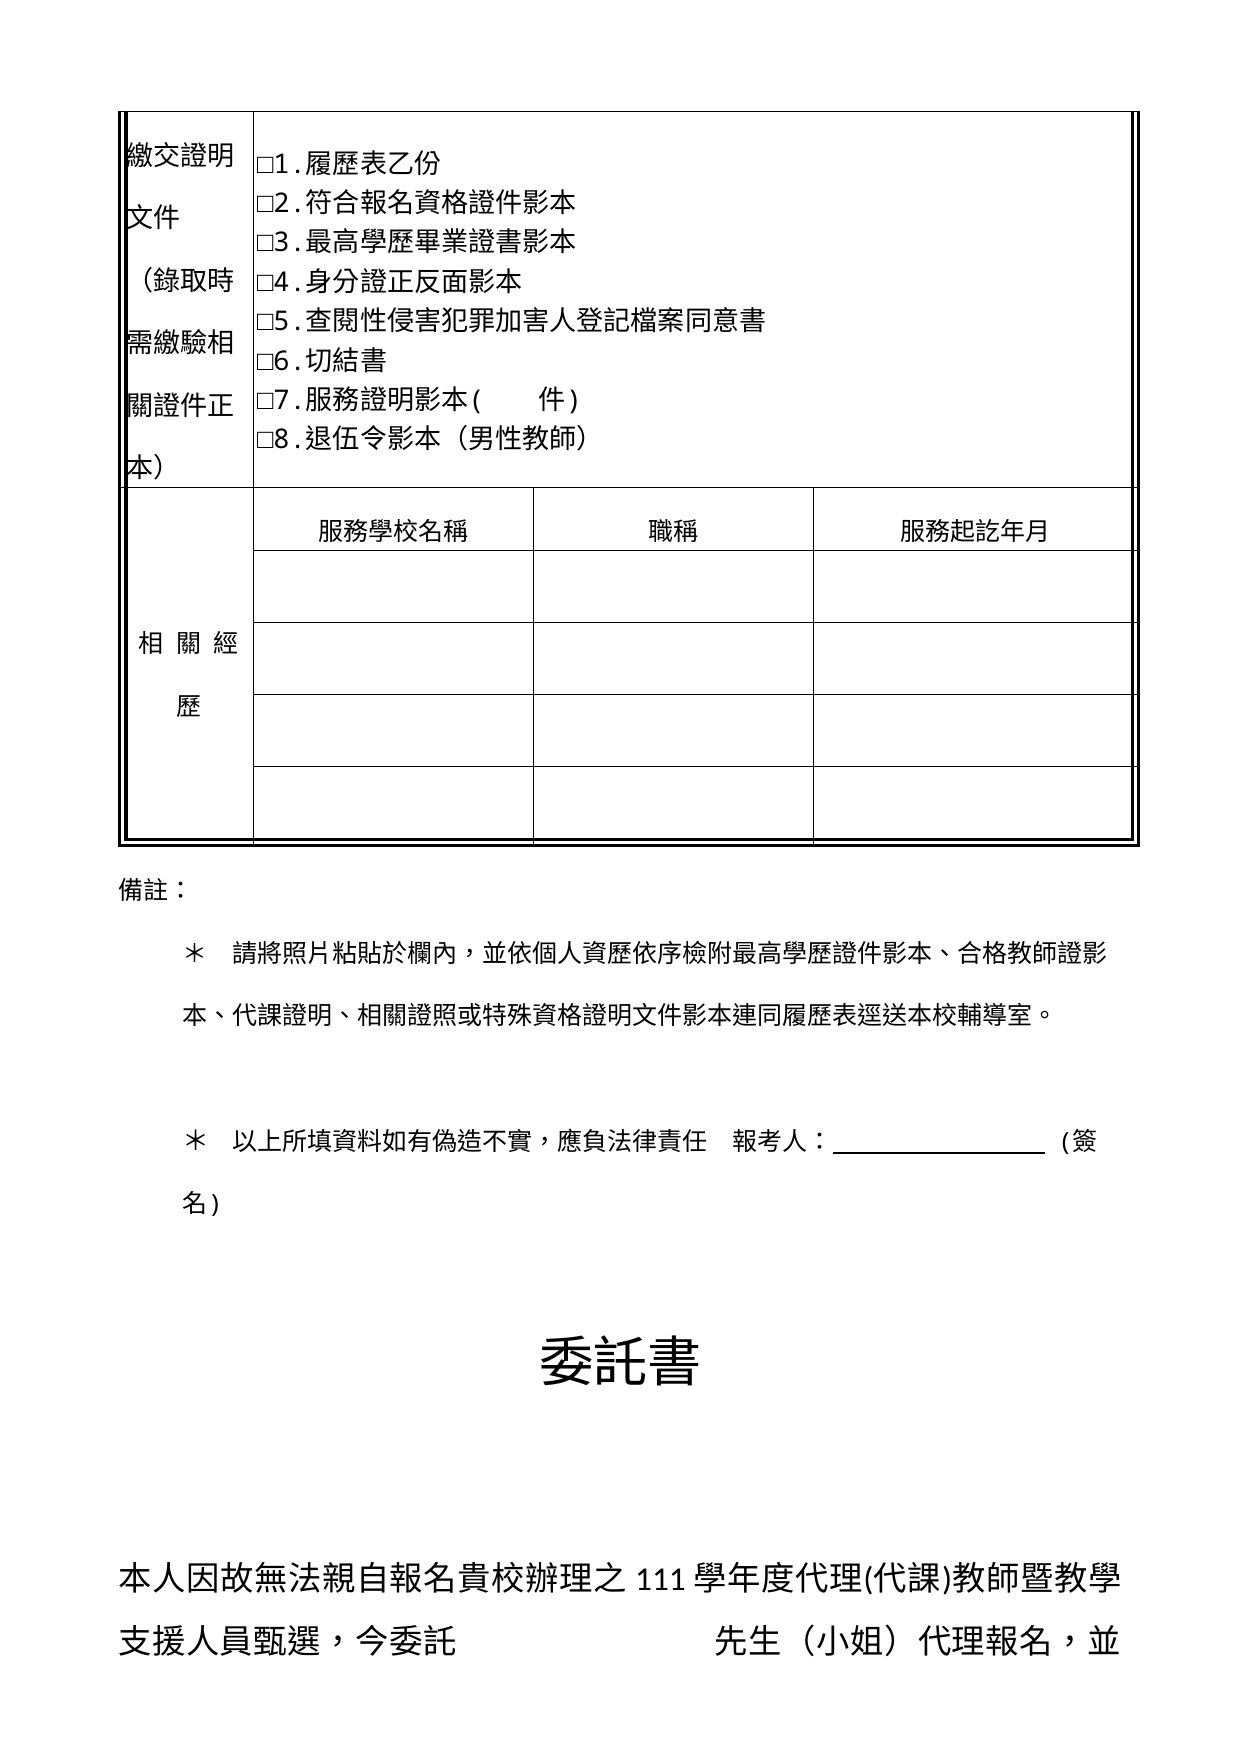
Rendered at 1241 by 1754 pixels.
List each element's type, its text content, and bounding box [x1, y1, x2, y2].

table_cell □1.履歷表乙份 □2.符合報名資格證件影本 □3.最高學歷畢業證書影本 □4.身分證正反面影本 □5.查閱性侵害犯罪加害人登記檔案同意書 □6.切結書 □7.服務證明影本( 件) □8.退伍令影本（男性教師） [254, 112, 1131, 487]
table_cell [254, 623, 533, 694]
table_cell [534, 767, 813, 838]
table_cell [534, 623, 813, 694]
table_cell [534, 695, 813, 766]
table_cell 相 關 經 歷 [128, 488, 253, 838]
table_cell 職稱 [534, 488, 813, 550]
table_cell [254, 695, 533, 766]
text 備註： [118, 847, 1122, 909]
list 請將照片粘貼於欄內，並依個人資歷依序檢附最高學歷證件影本、合格教師證影本、代課證明、相關證照或特殊資格證明文件影本連同履歷表逕送本校輔導室。 [183, 909, 1122, 1034]
text 委託書 [118, 1284, 1122, 1409]
table_cell [814, 551, 1131, 622]
table_cell 服務學校名稱 [254, 488, 533, 550]
table_cell [814, 695, 1131, 766]
table_cell 服務起訖年月 [814, 488, 1131, 550]
list 以上所填資料如有偽造不實，應負法律責任 報考人： (簽名) [183, 1097, 1122, 1222]
text 本人因故無法親自報名貴校辦理之111學年度代理(代課)教師暨教學支援人員甄選，今委託 先生（小姐）代理報名，並 [118, 1534, 1122, 1659]
table_cell [254, 551, 533, 622]
table_cell [814, 767, 1131, 838]
table_cell 繳交證明 文件 （錄取時需繳驗相關證件正本） [128, 112, 253, 487]
table_cell [534, 551, 813, 622]
table_cell [254, 767, 533, 838]
table_cell [814, 623, 1131, 694]
